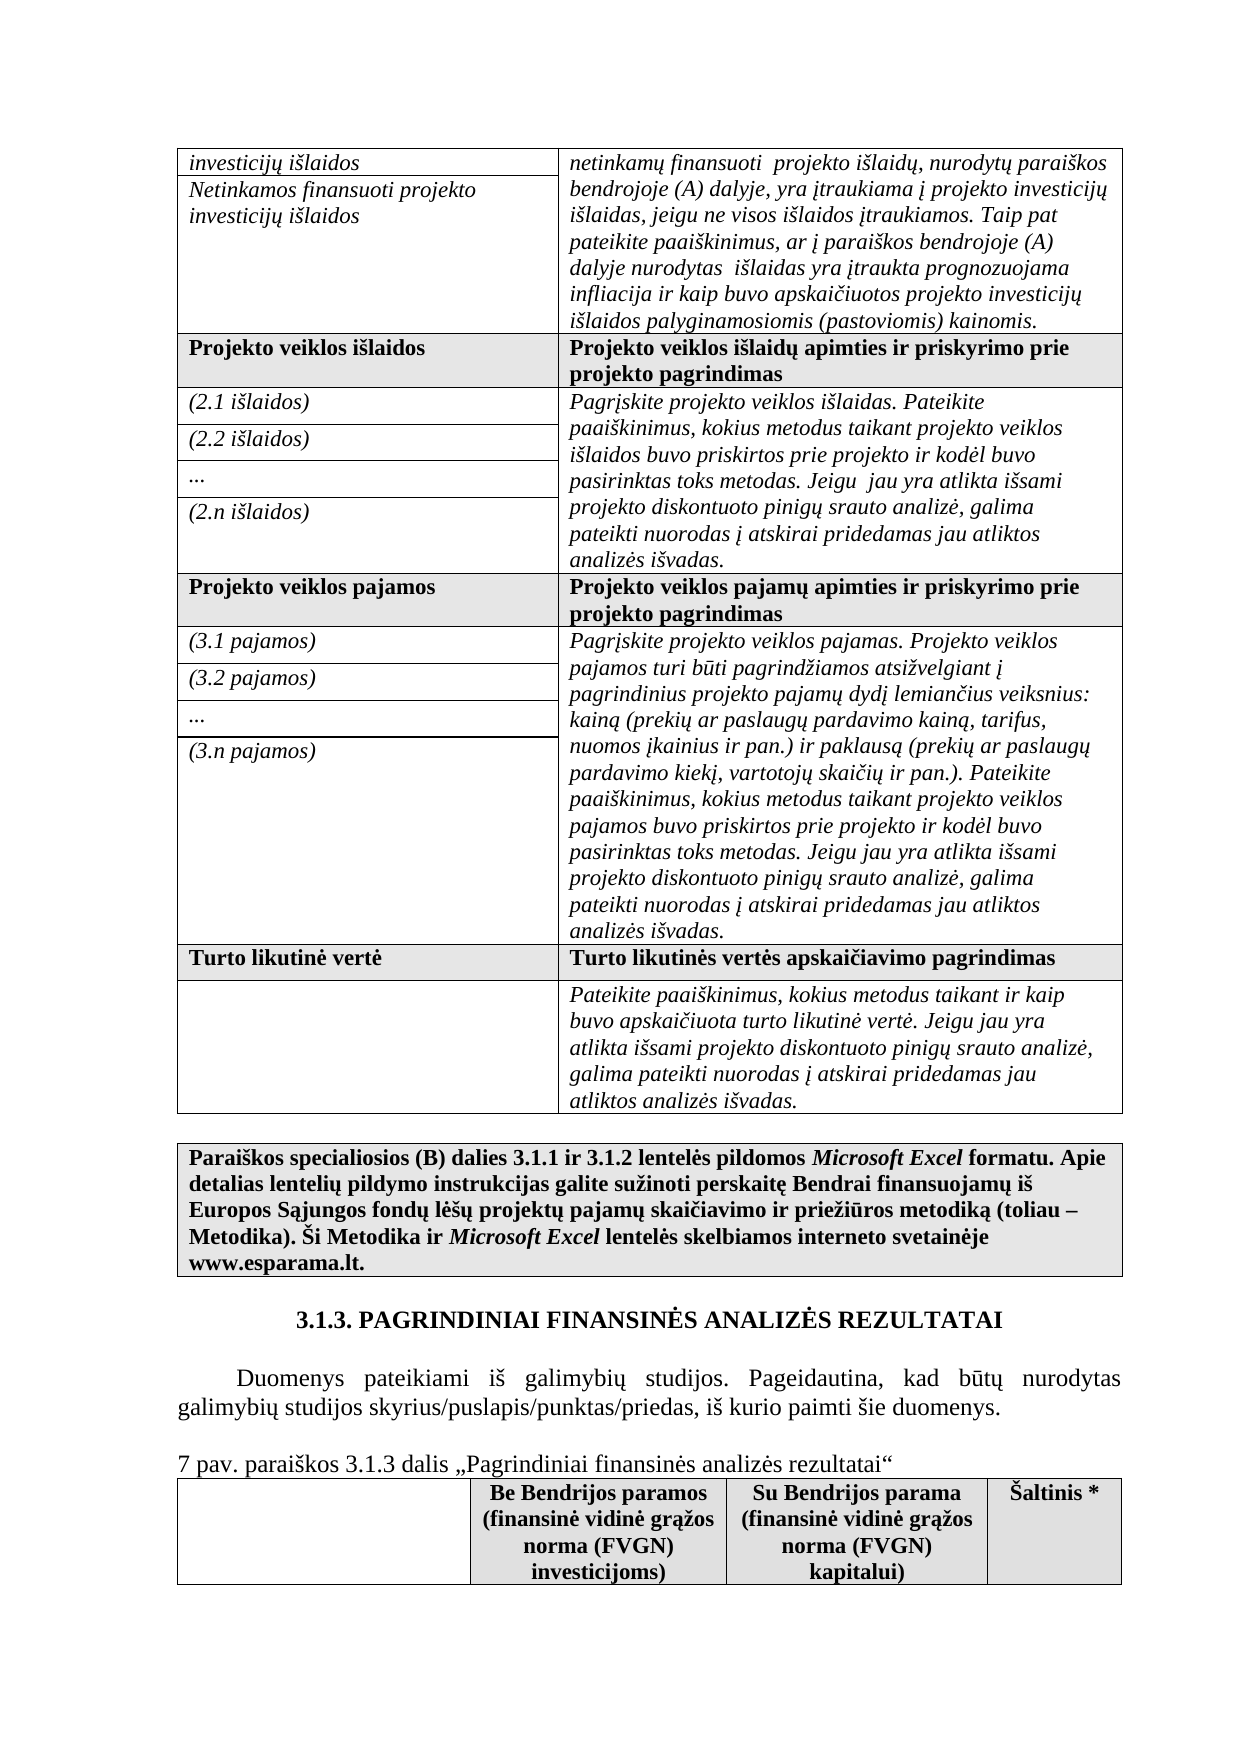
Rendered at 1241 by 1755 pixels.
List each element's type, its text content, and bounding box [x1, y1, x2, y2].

table_cell netinkamų finansuoti projekto išlaidų, nurodytų paraiškos bendrojoje (A) dalyje, yra įtraukiama į projekto investicijų išlaidas, jeigu ne visos išlaidos įtraukiamos. Taip pat pateikite paaiškinimus, ar į paraiškos bendrojoje (A) dalyje nurodytas išlaidas yra įtraukta prognozuojama infliacija ir kaip buvo apskaičiuotos projekto investicijų išlaidos palyginamosiomis (pastoviomis) kainomis. [559, 149, 1122, 333]
table_header [178, 1479, 401, 1584]
table_cell Netinkamos finansuoti projekto investicijų išlaidos [178, 176, 558, 333]
table_cell Projekto veiklos išlaidų apimties ir priskyrimo prie projekto pagrindimas [559, 334, 1122, 387]
table_cell (2.n išlaidos) [178, 498, 558, 572]
text 3.1.3. Pagrindiniai finansinės analizės rezultatai [177, 1305, 1122, 1334]
text 7 pav. paraiškos 3.1.3 dalis „Pagrindiniai finansinės analizės rezultatai“ [177, 1449, 1122, 1478]
table_cell Pagrįskite projekto veiklos pajamas. Projekto veiklos pajamos turi būti pagrindžiamos atsižvelgiant į pagrindinius projekto pajamų dydį lemiančius veiksnius: kainą (prekių ar paslaugų pardavimo kainą, tarifus, nuomos įkainius ir pan.) ir paklausą (prekių ar paslaugų pardavimo kiekį, vartotojų skaičių ir pan.). Pateikite paaiškinimus, kokius metodus taikant projekto veiklos pajamos buvo priskirtos prie projekto ir kodėl buvo pasirinktas toks metodas. Jeigu jau yra atlikta išsami projekto diskontuoto pinigų srauto analizė, galima pateikti nuorodas į atskirai pridedamas jau atliktos analizės išvadas. [559, 627, 1122, 943]
table_cell ... [178, 701, 558, 736]
table_cell investicijų išlaidos [178, 149, 558, 175]
table_header Su Bendrijos parama (finansinė vidinė grąžos norma (FVGN) kapitalui) [727, 1479, 987, 1584]
table_cell [178, 981, 558, 1113]
table_cell Projekto veiklos pajamos [178, 574, 558, 626]
table_header Šaltinis * [988, 1479, 1121, 1584]
table_cell ... [178, 461, 558, 497]
table_cell Projekto veiklos išlaidos [178, 334, 558, 387]
table_cell Pateikite paaiškinimus, kokius metodus taikant ir kaip buvo apskaičiuota turto likutinė vertė. Jeigu jau yra atlikta išsami projekto diskontuoto pinigų srauto analizė, galima pateikti nuorodas į atskirai pridedamas jau atliktos analizės išvadas. [559, 981, 1122, 1113]
table_cell (3.2 pajamos) [178, 664, 558, 700]
table_cell Turto likutinės vertės apskaičiavimo pagrindimas [559, 945, 1122, 980]
table_header [401, 1479, 470, 1584]
table_cell (3.n pajamos) [178, 738, 558, 943]
table_header Paraiškos specialiosios (B) dalies 3.1.1 ir 3.1.2 lentelės pildomos Microsoft Excel formatu. Apie detalias lentelių pildymo instrukcijas galite sužinoti perskaitę Bendrai finansuojamų iš Europos Sąjungos fondų lėšų projektų pajamų skaičiavimo ir priežiūros metodiką (toliau – Metodika). Ši Metodika ir Microsoft Excel lentelės skelbiamos interneto svetainėje www.esparama.lt. [178, 1144, 1122, 1276]
table_cell Projekto veiklos pajamų apimties ir priskyrimo prie projekto pagrindimas [559, 574, 1122, 626]
table_header Be Bendrijos paramos (finansinė vidinė grąžos norma (FVGN) investicijoms) [471, 1479, 726, 1584]
table_cell Turto likutinė vertė [178, 945, 558, 980]
table_cell Pagrįskite projekto veiklos išlaidas. Pateikite paaiškinimus, kokius metodus taikant projekto veiklos išlaidos buvo priskirtos prie projekto ir kodėl buvo pasirinktas toks metodas. Jeigu jau yra atlikta išsami projekto diskontuoto pinigų srauto analizė, galima pateikti nuorodas į atskirai pridedamas jau atliktos analizės išvadas. [559, 388, 1122, 572]
text Duomenys pateikiami iš galimybių studijos. Pageidautina, kad būtų nurodytas galimybių studijos skyrius/puslapis/punktas/priedas, iš kurio paimti šie duomenys. [177, 1363, 1122, 1420]
table_cell (2.2 išlaidos) [178, 425, 558, 460]
table_cell (3.1 pajamos) [178, 627, 558, 663]
table_cell (2.1 išlaidos) [178, 388, 558, 424]
